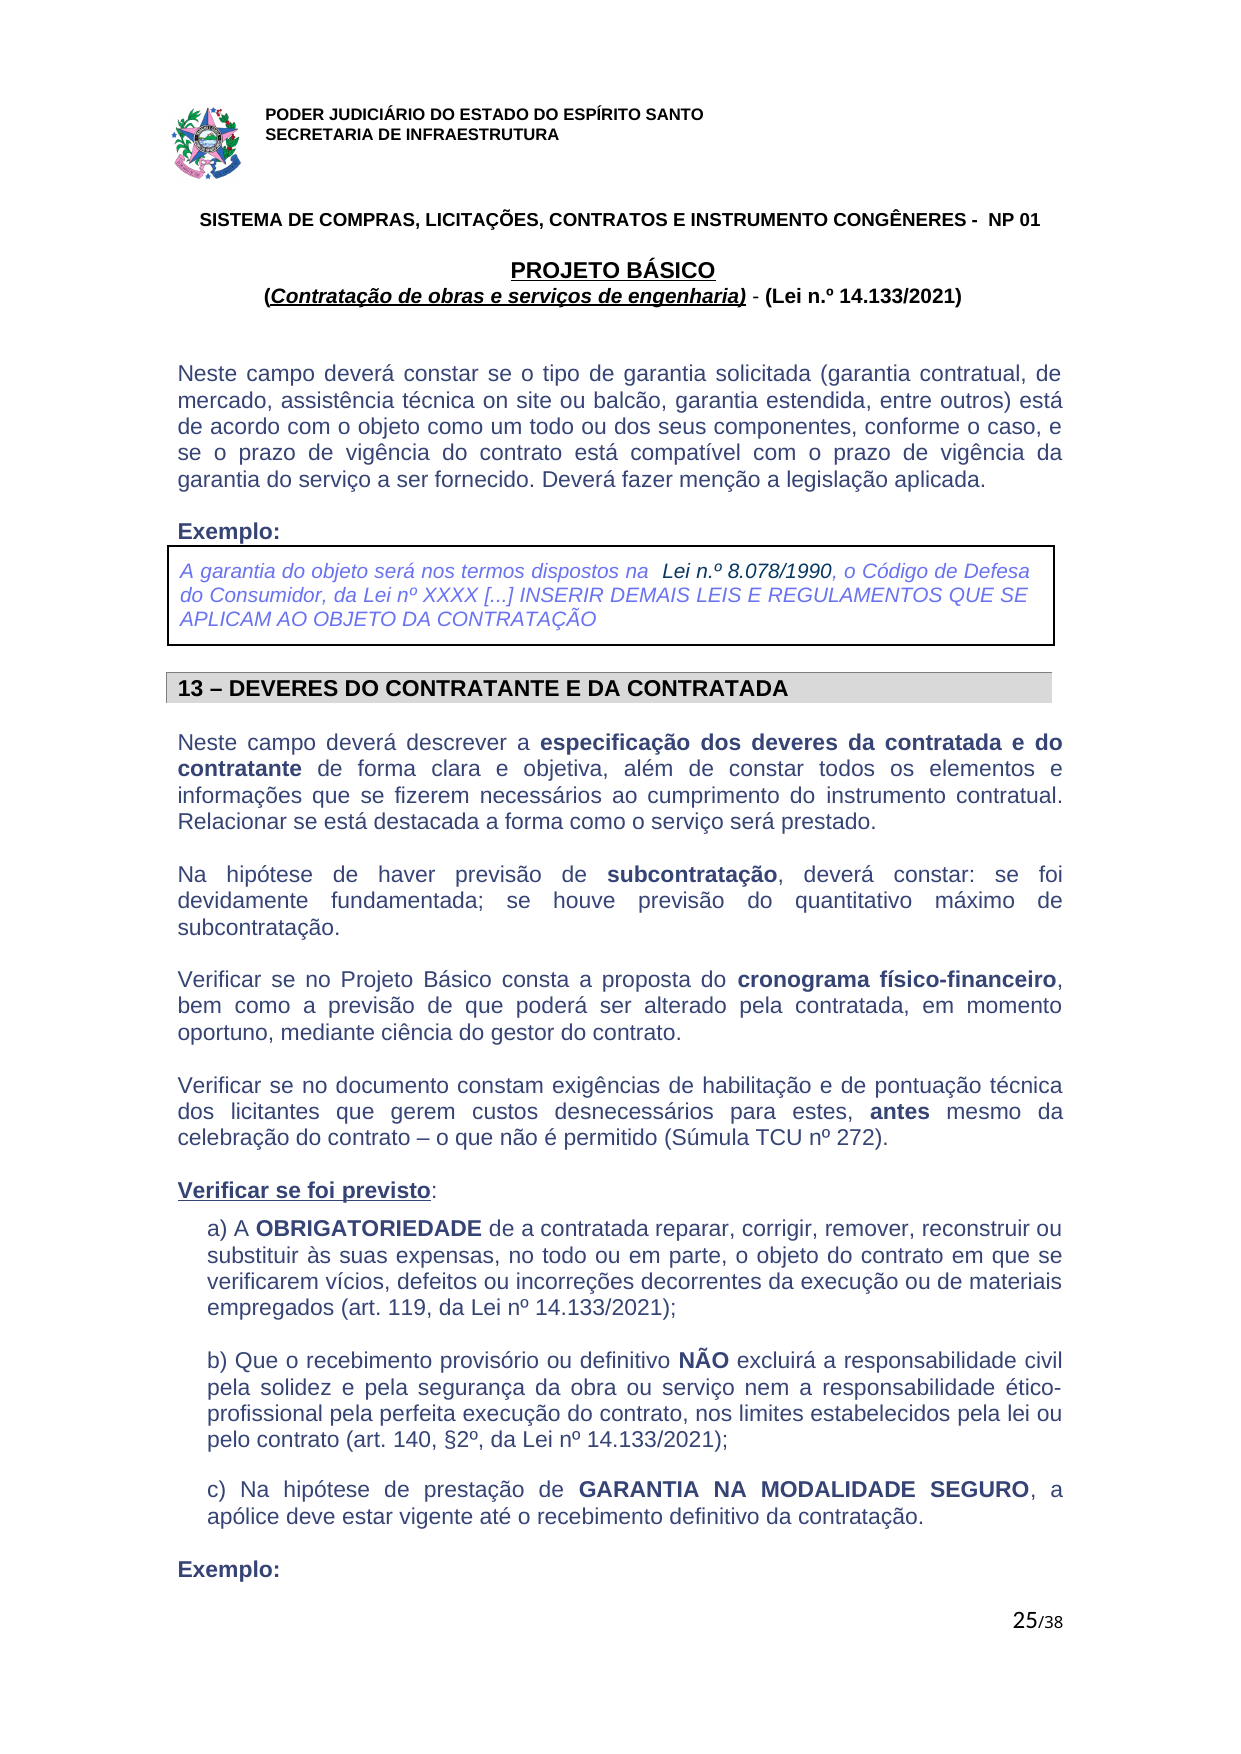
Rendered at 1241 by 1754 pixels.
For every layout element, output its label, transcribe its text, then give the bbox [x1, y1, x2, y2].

text Exemplo: [177, 1556, 1063, 1582]
text Neste campo deverá descrever a especificação dos deveres da contratada e do contratante de forma clara e objetiva, além de constar todos os elementos e informações que se fizerem necessários ao cumprimento do instrumento contratual. Relacionar se está destacada a forma como o serviço será prestado. [177, 729, 1063, 834]
text Neste campo deverá constar se o tipo de garantia solicitada (garantia contratual, de mercado, assistência técnica on site ou balcão, garantia estendida, entre outros) está de acordo com o objeto como um todo ou dos seus componentes, conforme o caso, e se o prazo de vigência do contrato está compatível com o prazo de vigência da garantia do serviço a ser fornecido. Deverá fazer menção a legislação aplicada. [177, 360, 1063, 492]
text Verificar se no Projeto Básico consta a proposta do cronograma físico-financeiro, bem como a previsão de que poderá ser alterado pela contratada, em momento oportuno, mediante ciência do gestor do contrato. [177, 966, 1063, 1045]
table_header 13 – DEVERES DO CONTRATANTE E DA CONTRATADA [167, 673, 1052, 703]
text Na hipótese de haver previsão de subcontratação, deverá constar: se foi devidamente fundamentada; se houve previsão do quantitativo máximo de subcontratação. [177, 861, 1063, 940]
text Exemplo: [177, 518, 1063, 545]
text Verificar se no documento constam exigências de habilitação e de pontuação técnica dos licitantes que gerem custos desnecessários para estes, antes mesmo da celebração do contrato – o que não é permitido (Súmula TCU nº 272). [177, 1072, 1063, 1151]
text Verificar se foi previsto: [177, 1177, 1063, 1203]
text c) Na hipótese de prestação de GARANTIA NA MODALIDADE SEGURO, a apólice deve estar vigente até o recebimento definitivo da contratação. [207, 1476, 1063, 1529]
picture [169, 105, 244, 183]
text a) A OBRIGATORIEDADE de a contratada reparar, corrigir, remover, reconstruir ou substituir às suas expensas, no todo ou em parte, o objeto do contrato em que se verificarem vícios, defeitos ou incorreções decorrentes da execução ou de materiais empregados (art. 119, da Lei nº 14.133/2021); [207, 1215, 1063, 1321]
text b) Que o recebimento provisório ou definitivo NÃO excluirá a responsabilidade civil pela solidez e pela segurança da obra ou serviço nem a responsabilidade ético-profissional pela perfeita execução do contrato, nos limites estabelecidos pela lei ou pelo contrato (art. 140, §2º, da Lei nº 14.133/2021); [207, 1347, 1063, 1452]
table_header A garantia do objeto será nos termos dispostos na Lei n.º 8.078/1990, o Código de Defesa do Consumidor, da Lei nº XXXX [...] INSERIR DEMAIS LEIS E REGULAMENTOS QUE SE APLICAM AO OBJETO DA CONTRATAÇÃO [169, 547, 1053, 644]
